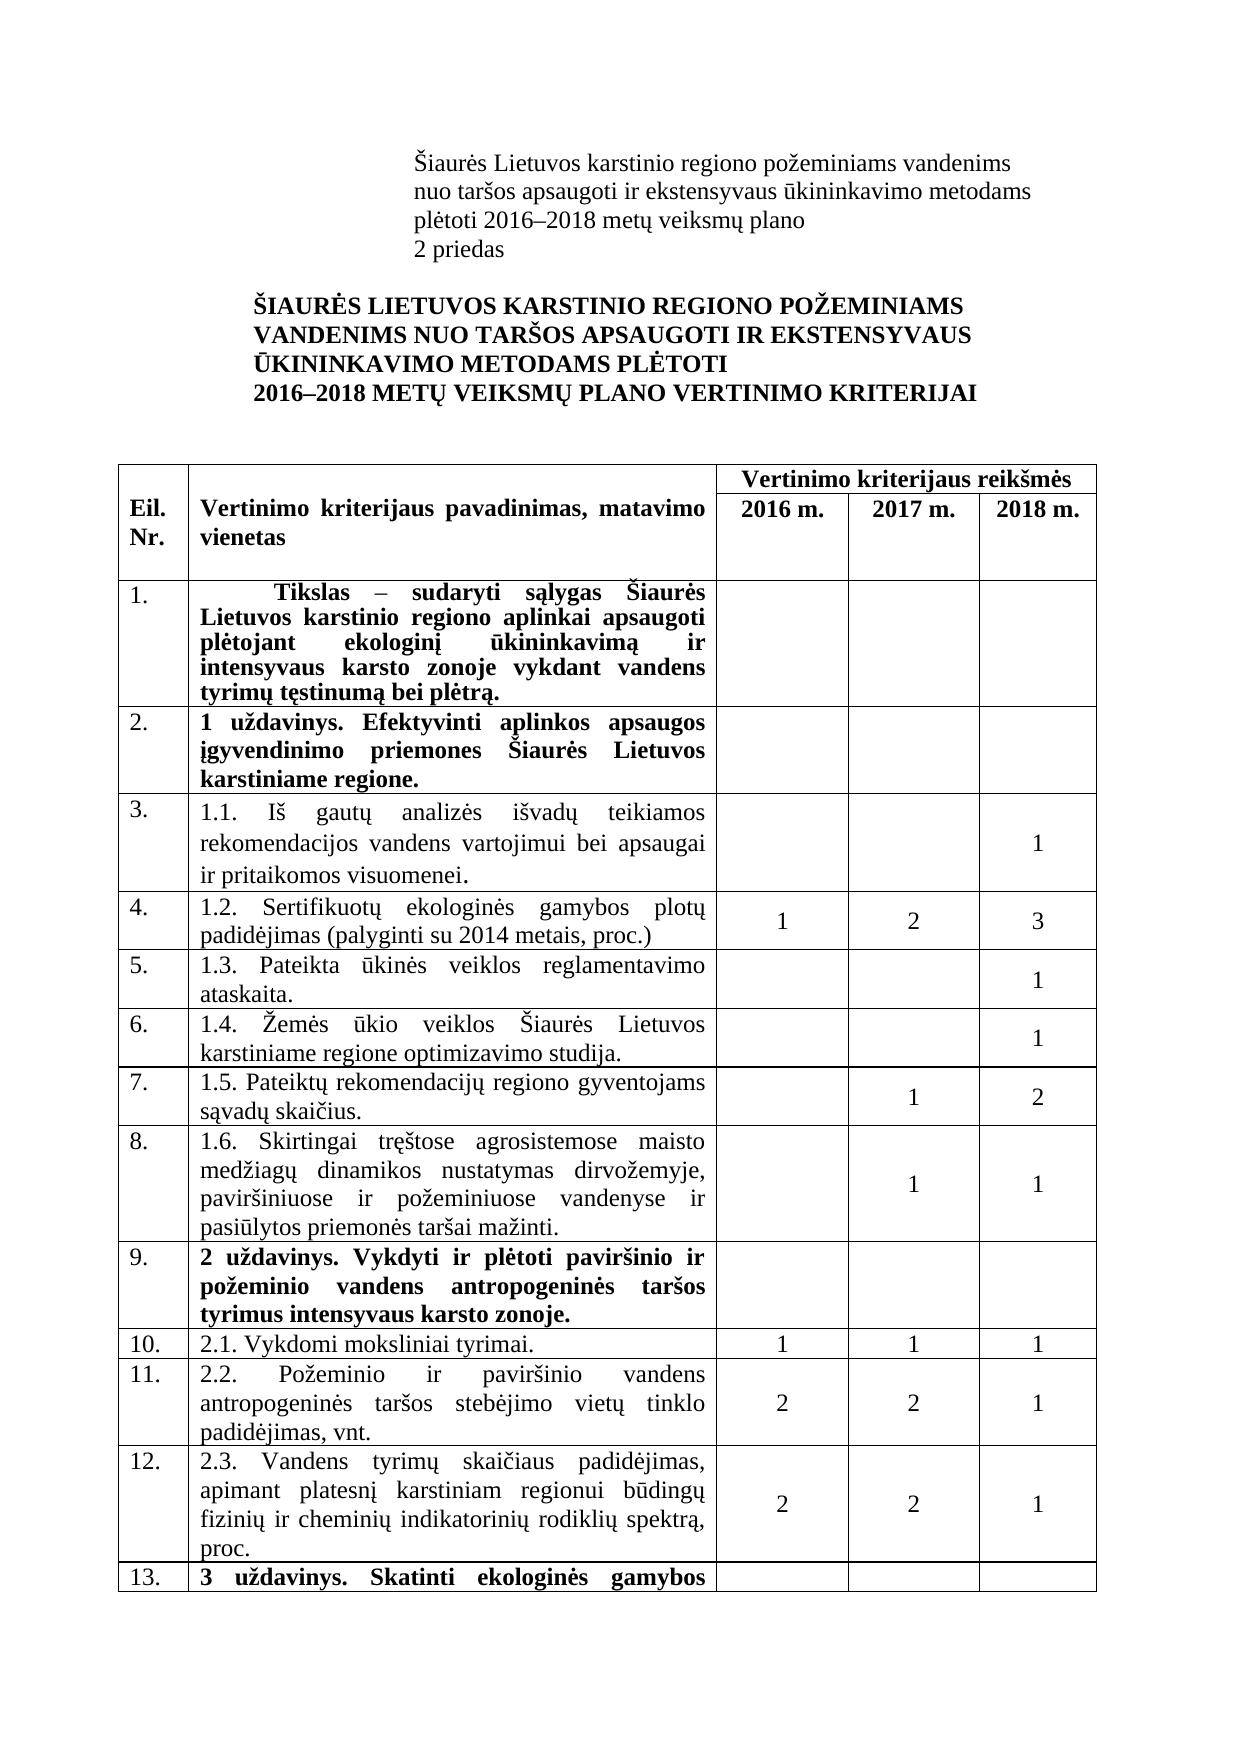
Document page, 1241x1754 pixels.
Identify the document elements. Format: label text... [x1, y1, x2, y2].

table_cell [717, 1009, 848, 1066]
text ŠIAURĖS LIETUVOS KARSTINIO REGIONO POŽEMINIAMS VANDENIMS NUO TARŠOS APSAUGOTI IR EKSTENSYVAUS ŪKININKAVIMO METODAMS PLĖTOTI [253, 291, 1063, 378]
table_cell 8. [119, 1126, 188, 1241]
text 2 priedas [413, 234, 1063, 263]
table_cell 1 [849, 1126, 979, 1241]
table_cell 2018 m. [980, 494, 1096, 579]
table_cell 1.3. Pateikta ūkinės veiklos reglamentavimo ataskaita. [189, 950, 716, 1008]
table_cell [717, 1068, 848, 1125]
table_cell [980, 1563, 1096, 1591]
table_cell 7. [119, 1068, 188, 1125]
table_cell [717, 581, 848, 706]
table_cell [849, 1563, 979, 1591]
text Šiaurės Lietuvos karstinio regiono požeminiams vandenims [413, 148, 1063, 176]
table_cell [849, 707, 979, 793]
table_cell 2.3. Vandens tyrimų skaičiaus padidėjimas, apimant platesnį karstiniam regionui būdingų fizinių ir cheminių indikatorinių rodiklių spektrą, proc. [189, 1446, 716, 1561]
table_cell 1.1. Iš gautų analizės išvadų teikiamos rekomendacijos vandens vartojimui bei apsaugai ir pritaikomos visuomenei. [189, 794, 716, 891]
text plėtoti 2016–2018 metų veiksmų plano [413, 205, 1063, 234]
table_cell 1. [119, 581, 188, 706]
table_cell 2017 m. [849, 494, 979, 579]
table_cell 1 [980, 950, 1096, 1008]
table_cell 12. [119, 1446, 188, 1561]
table_cell 2 [849, 892, 979, 949]
text 2016–2018 METŲ VEIKSMŲ PLANO VERTINIMO KRITERIJAI [253, 378, 1063, 406]
table_cell [717, 1242, 848, 1328]
table_cell 1 uždavinys. Efektyvinti aplinkos apsaugos įgyvendinimo priemones Šiaurės Lietuvos karstiniame regione. [189, 707, 716, 793]
table_cell 13. [119, 1563, 188, 1591]
table_cell 9. [119, 1242, 188, 1328]
table_cell 1 [717, 892, 848, 949]
table_cell 2 [980, 1068, 1096, 1125]
table_cell 2 [849, 1446, 979, 1561]
table_cell [980, 707, 1096, 793]
table_cell 1 [980, 794, 1096, 891]
table_cell 2 [717, 1359, 848, 1445]
table_cell 2.1. Vykdomi moksliniai tyrimai. [189, 1329, 716, 1358]
table_cell 11. [119, 1359, 188, 1445]
table_cell 2 [717, 1446, 848, 1561]
table_cell [849, 950, 979, 1008]
table_cell 1.6. Skirtingai tręštose agrosistemose maisto medžiagų dinamikos nustatymas dirvožemyje, paviršiniuose ir požeminiuose vandenyse ir pasiūlytos priemonės taršai mažinti. [189, 1126, 716, 1241]
text nuo taršos apsaugoti ir ekstensyvaus ūkininkavimo metodams [413, 176, 1063, 205]
table_cell 1 [980, 1126, 1096, 1241]
table_cell 1.5. Pateiktų rekomendacijų regiono gyventojams sąvadų skaičius. [189, 1068, 716, 1125]
table_header Vertinimo kriterijaus pavadinimas, matavimo vienetas [189, 465, 716, 579]
table_cell [980, 1242, 1096, 1328]
table_cell 2. [119, 707, 188, 793]
table_cell [849, 1242, 979, 1328]
table_cell 1.2. Sertifikuotų ekologinės gamybos plotų padidėjimas (palyginti su 2014 metais, proc.) [189, 892, 716, 949]
table_cell 1 [849, 1068, 979, 1125]
table_cell 3. [119, 794, 188, 891]
table_cell 1 [849, 1329, 979, 1358]
table_cell 1.4. Žemės ūkio veiklos Šiaurės Lietuvos karstiniame regione optimizavimo studija. [189, 1009, 716, 1066]
table_cell [717, 950, 848, 1008]
table_cell [717, 1126, 848, 1241]
table_cell 2 uždavinys. Vykdyti ir plėtoti paviršinio ir požeminio vandens antropogeninės taršos tyrimus intensyvaus karsto zonoje. [189, 1242, 716, 1328]
table_cell [849, 1009, 979, 1066]
table_header Vertinimo kriterijaus reikšmės [717, 465, 1096, 493]
table_cell 6. [119, 1009, 188, 1066]
table_cell 2 [849, 1359, 979, 1445]
table_cell [980, 581, 1096, 706]
table_cell [717, 794, 848, 891]
table_cell [849, 794, 979, 891]
table_cell 10. [119, 1329, 188, 1358]
table_cell Tikslas – sudaryti sąlygas Šiaurės Lietuvos karstinio regiono aplinkai apsaugoti plėtojant ekologinį ūkininkavimą ir intensyvaus karsto zonoje vykdant vandens tyrimų tęstinumą bei plėtrą. [189, 581, 716, 706]
table_cell 1 [717, 1329, 848, 1358]
table_cell 3 [980, 892, 1096, 949]
table_cell 4. [119, 892, 188, 949]
table_cell 1 [980, 1359, 1096, 1445]
table_cell [849, 581, 979, 706]
table_cell 1 [980, 1009, 1096, 1066]
table_cell 1 [980, 1329, 1096, 1358]
table_cell [717, 707, 848, 793]
table_cell 3 uždavinys. Skatinti ekologinės gamybos [189, 1563, 716, 1591]
table_cell [717, 1563, 848, 1591]
table_header Eil. Nr. [119, 465, 188, 579]
table_cell 1 [980, 1446, 1096, 1561]
table_cell 5. [119, 950, 188, 1008]
table_cell 2.2. Požeminio ir paviršinio vandens antropogeninės taršos stebėjimo vietų tinklo padidėjimas, vnt. [189, 1359, 716, 1445]
table_cell 2016 m. [717, 494, 848, 579]
